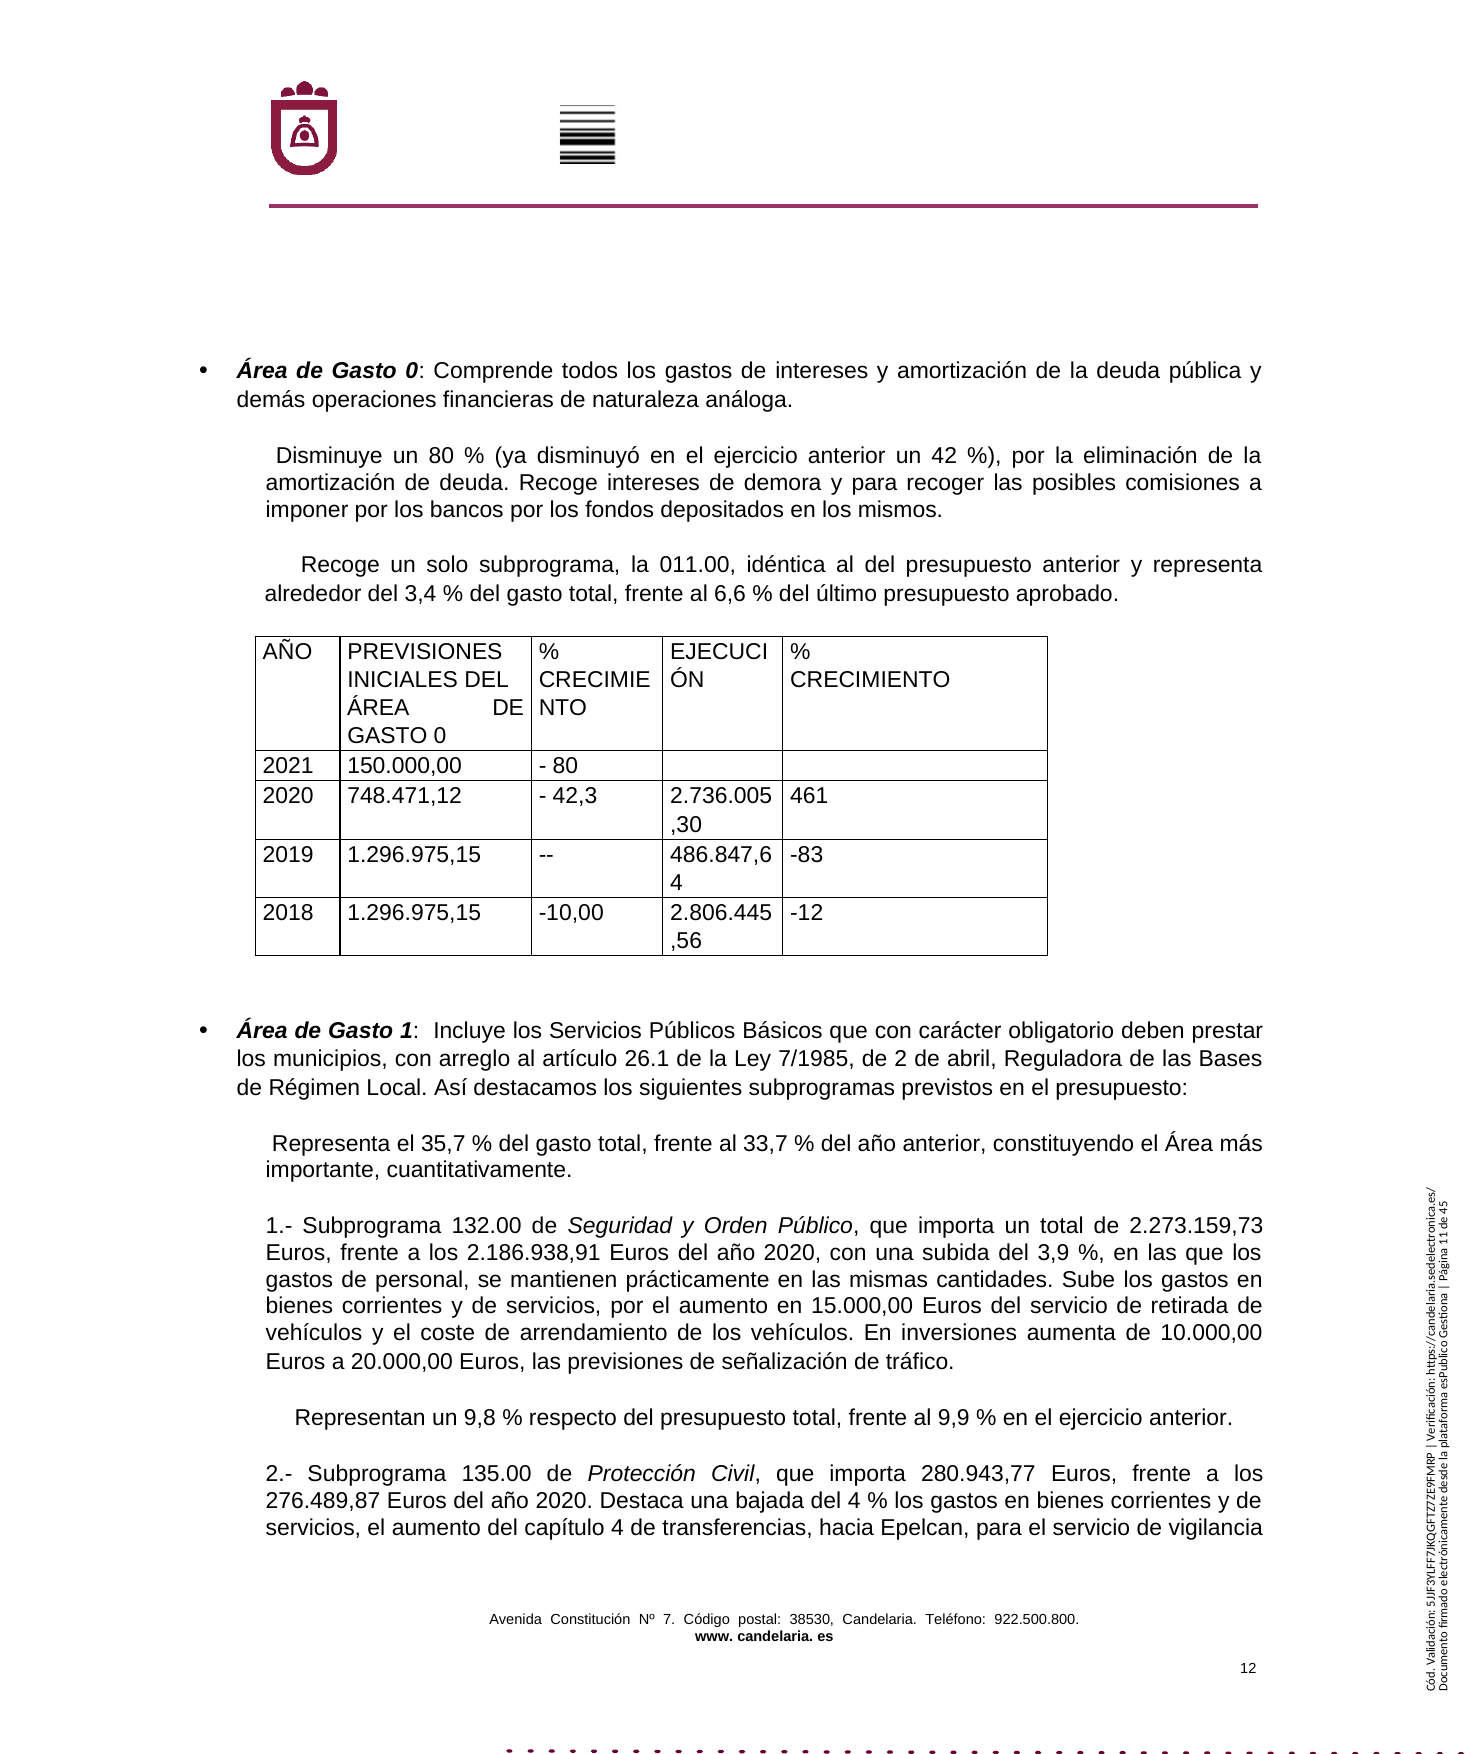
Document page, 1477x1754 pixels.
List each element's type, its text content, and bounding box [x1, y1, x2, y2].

table_cell [663, 751, 782, 780]
table_cell 2018 [256, 898, 339, 955]
table_cell 1.296.975,15 [341, 840, 531, 897]
table_cell 461 [783, 781, 1047, 839]
text Recoge un solo subprograma, la 011.00, idéntica al del presupuesto anterior y representa alrededor del 3,4 % del gasto total, frente al 6,6 % del último presupuesto aprobado. [264, 551, 1263, 607]
table_cell -12 [783, 898, 1047, 955]
table_cell 2019 [256, 840, 339, 897]
table_cell -10,00 [532, 898, 662, 955]
table_cell -83 [783, 840, 1047, 897]
table_header PREVISIONES INICIALES DEL ÁREA DE GASTO 0 [341, 637, 531, 750]
table_header % CRECIMIE NTO [532, 637, 662, 750]
table_header % CRECIMIENTO [783, 637, 1047, 750]
table_cell 748.471,12 [341, 781, 531, 839]
list Área de Gasto 0: Comprende todos los gastos de intereses y amortización de la deuda pública y demás operaciones financieras de naturaleza análoga. [199, 354, 1263, 413]
table_header EJECUCI ÓN [663, 637, 782, 750]
table_cell 2020 [256, 781, 339, 839]
text Disminuye un 80 % (ya disminuyó en el ejercicio anterior un 42 %), por la eliminación de la amortización de deuda. Recoge intereses de demora y para recoger las posibles comisiones a imponer por los bancos por los fondos depositados en los mismos. [265, 442, 1263, 522]
table_cell 486.847,6 4 [663, 840, 782, 897]
table_cell - 80 [532, 751, 662, 780]
table_cell -- [532, 840, 662, 897]
table_cell [783, 751, 1047, 780]
table_header AÑO [256, 637, 339, 750]
table_cell 2021 [256, 751, 339, 780]
list Área de Gasto 1: Incluye los Servicios Públicos Básicos que con carácter obligatorio deben prestar los municipios, con arreglo al artículo 26.1 de la Ley 7/1985, de 2 de abril, Reguladora de las Bases de Régimen Local. Así destacamos los siguientes subprogramas previstos en el presupuesto: [199, 1015, 1263, 1100]
table_cell 1.296.975,15 [341, 898, 531, 955]
table_cell 2.736.005 ,30 [663, 781, 782, 839]
text 2.- Subprograma 135.00 de Protección Civil, que importa 280.943,77 Euros, frente a los 276.489,87 Euros del año 2020. Destaca una bajada del 4 % los gastos en bienes corrientes y de servicios, el aumento del capítulo 4 de transferencias, hacia Epelcan, para el servicio de vigilancia [265, 1460, 1263, 1541]
text Representan un 9,8 % respecto del presupuesto total, frente al 9,9 % en el ejercicio anterior. [265, 1404, 1269, 1431]
table_cell - 42,3 [532, 781, 662, 839]
table_cell 150.000,00 [341, 751, 531, 780]
text 1.- Subprograma 132.00 de Seguridad y Orden Público, que importa un total de 2.273.159,73 Euros, frente a los 2.186.938,91 Euros del año 2020, con una subida del 3,9 %, en las que los gastos de personal, se mantienen prácticamente en las mismas cantidades. Sube los gastos en bienes corrientes y de servicios, por el aumento en 15.000,00 Euros del servicio de retirada de vehículos y el coste de arrendamiento de los vehículos. En inversiones aumenta de 10.000,00 Euros a 20.000,00 Euros, las previsiones de señalización de tráfico. [265, 1212, 1263, 1375]
text Representa el 35,7 % del gasto total, frente al 33,7 % del año anterior, constituyendo el Área más importante, cuantitativamente. [265, 1129, 1263, 1183]
table_cell 2.806.445 ,56 [663, 898, 782, 955]
